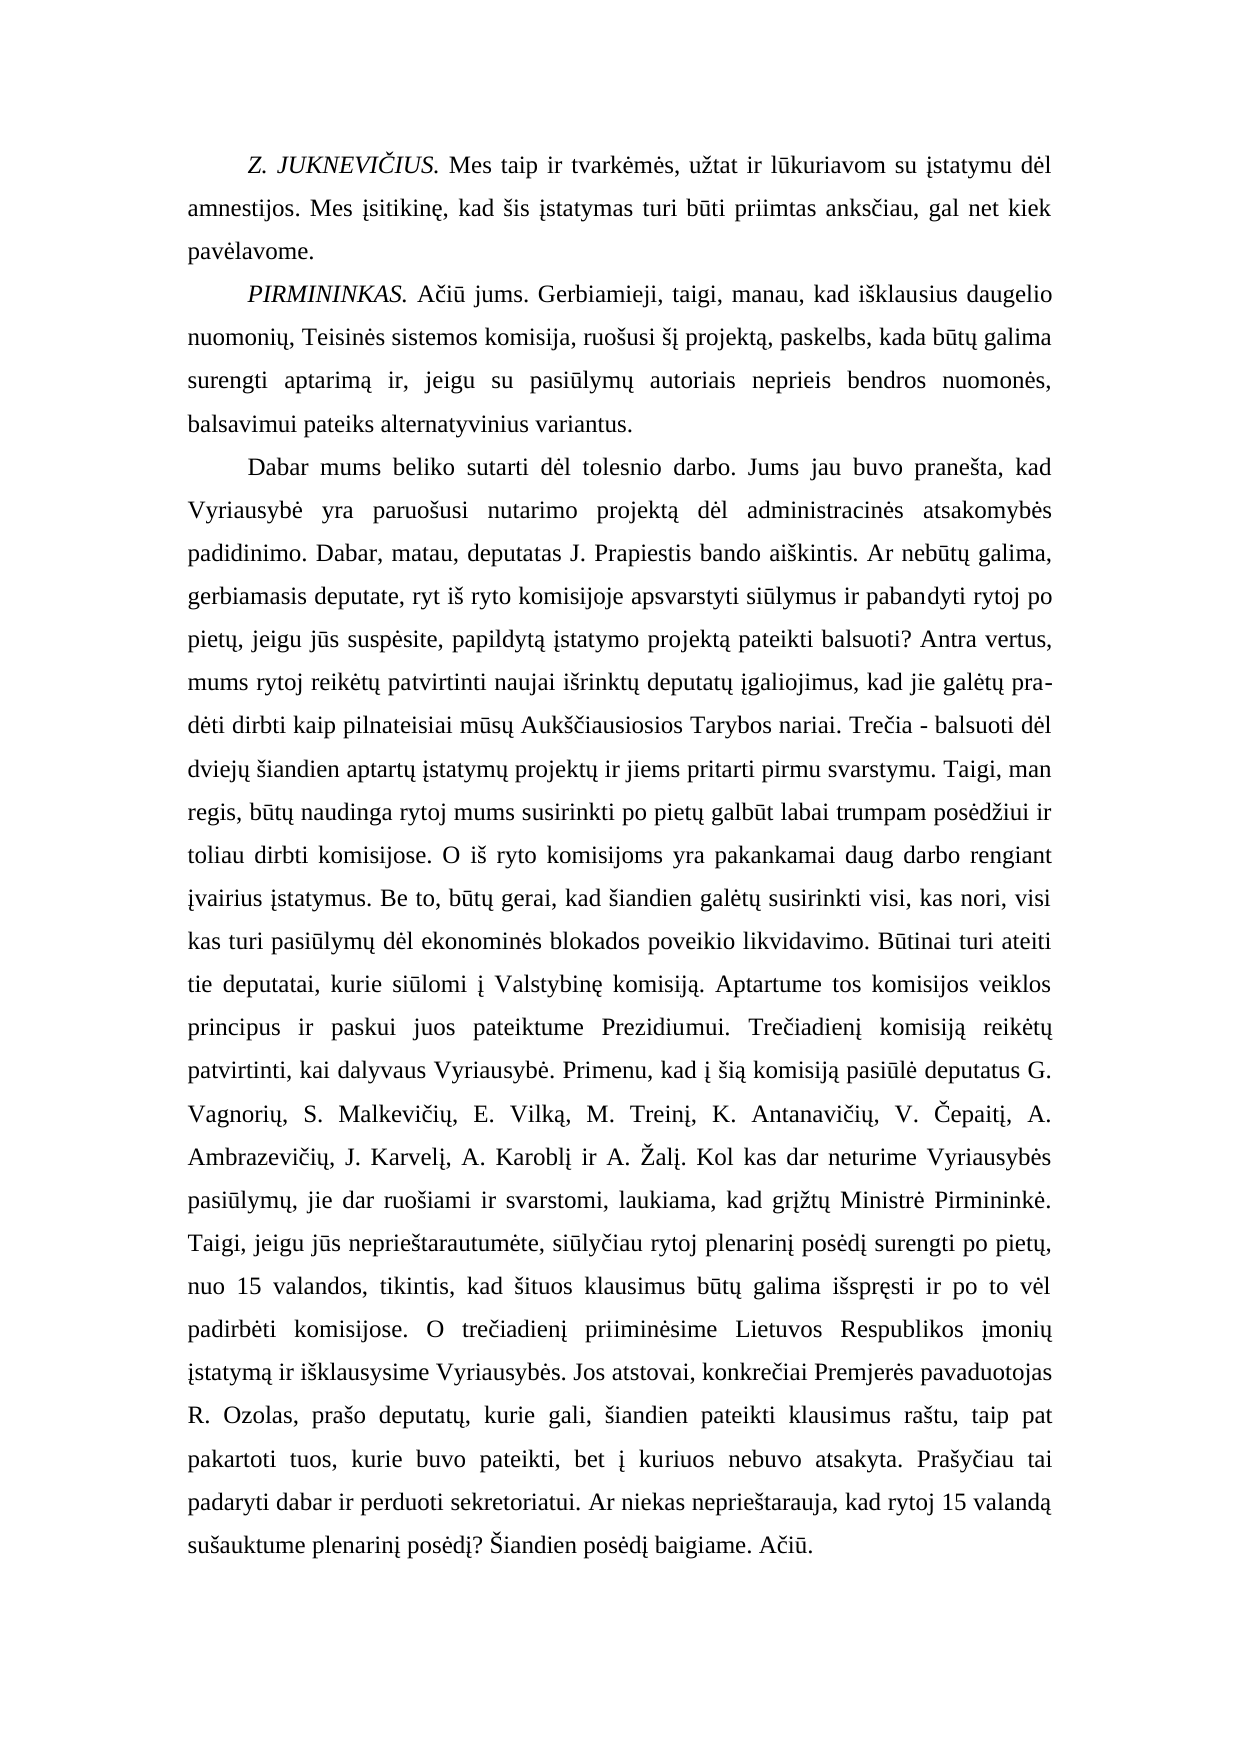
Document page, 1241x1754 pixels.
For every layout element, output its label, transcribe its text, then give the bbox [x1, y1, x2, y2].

text Pirmininkas. Ačiū jums. Gerbiamieji, taigi, manau, kad išklau­sius daugelio nuomonių, Teisinės sistemos komisija, ruošusi šį projektą, paskelbs, kada būtų galima surengti aptarimą ir, jeigu su pasiūlymų autoriais neprieis bendros nuomonės, balsavimui pateiks alternatyvinius variantus. [187, 279, 1053, 437]
text Z. Juknevičius. Mes taip ir tvarkėmės, užtat ir lūkuriavom su įstatymu dėl amnestijos. Mes įsitikinę, kad šis įstatymas turi būti priimtas anksčiau, gal net kiek pavėlavome. [187, 150, 1053, 265]
text Dabar mums beliko sutarti dėl tolesnio darbo. Jums jau buvo pranešta, kad Vyriausybė yra paruošusi nutarimo projektą dėl administracinės atsakomybės padidinimo. Dabar, matau, deputa­tas J. Prapiestis bando aiškintis. Ar nebūtų galima, gerbiama­sis deputate, ryt iš ryto komisijoje apsvarstyti siūlymus ir paban­dyti rytoj po pietų, jeigu jūs suspėsite, papildytą įstatymo pro­jektą pateikti balsuoti? Antra vertus, mums rytoj reikėtų pa­tvirtinti naujai išrinktų deputatų įgaliojimus, kad jie galėtų pra­dėti dirbti kaip pilnateisiai mūsų Aukščiausiosios Tarybos nariai. Trečia - balsuoti dėl dviejų šiandien aptartų įstatymų projektų ir jiems pritarti pirmu svarstymu. Taigi, man regis, būtų naudinga rytoj mums susirinkti po pietų galbūt labai trumpam posėdžiui ir toliau dirbti komisijose. O iš ryto komisijoms yra pakankamai daug darbo rengiant įvairius įstatymus. Be to, būtų gerai, kad šiandien galėtų susirinkti visi, kas nori, visi kas turi pasiūlymų dėl ekonominės blokados poveikio likvidavimo. Būtinai turi ateiti tie deputatai, kurie siūlomi į Valstybinę komisiją. Aptartume tos komisijos veiklos principus ir paskui juos pateiktume Prezidiu­mui. Trečiadienį komisiją reikėtų patvirtinti, kai dalyvaus Vyriau­sybė. Primenu, kad į šią komisiją pasiūlė deputatus G. Vagnorių, S. Malkevičių, E. Vilką, M. Treinį, K. Antanavičių, V. Čepaitį, A. Ambrazevičių, J. Karvelį, A. Karoblį ir A. Žalį. Kol kas dar neturime Vyriausybės pasiūlymų, jie dar ruošiami ir svarstomi, laukiama, kad grįžtų Ministrė Pirmininkė. Taigi, jeigu jūs neprieštarautumėte, siūlyčiau rytoj plenarinį posėdį surengti po pietų, nuo 15 valandos, tikintis, kad šituos klausimus būtų galima išspręsti ir po to vėl padirbėti komisijose. O trečiadienį pri­iminėsime Lietuvos Respublikos įmonių įstatymą ir išklausysime Vyriausybės. Jos atstovai, konkrečiai Premjerės pavaduotojas R. Ozolas, prašo deputatų, kurie gali, šiandien pateikti klausi­mus raštu, taip pat pakartoti tuos, kurie buvo pateikti, bet į ku­riuos nebuvo atsakyta. Prašyčiau tai padaryti dabar ir perduoti sekretoriatui. Ar niekas neprieštarauja, kad rytoj 15 valandą su­šauktume plenarinį posėdį? Šiandien posėdį baigiame. Ačiū. [187, 452, 1053, 1559]
